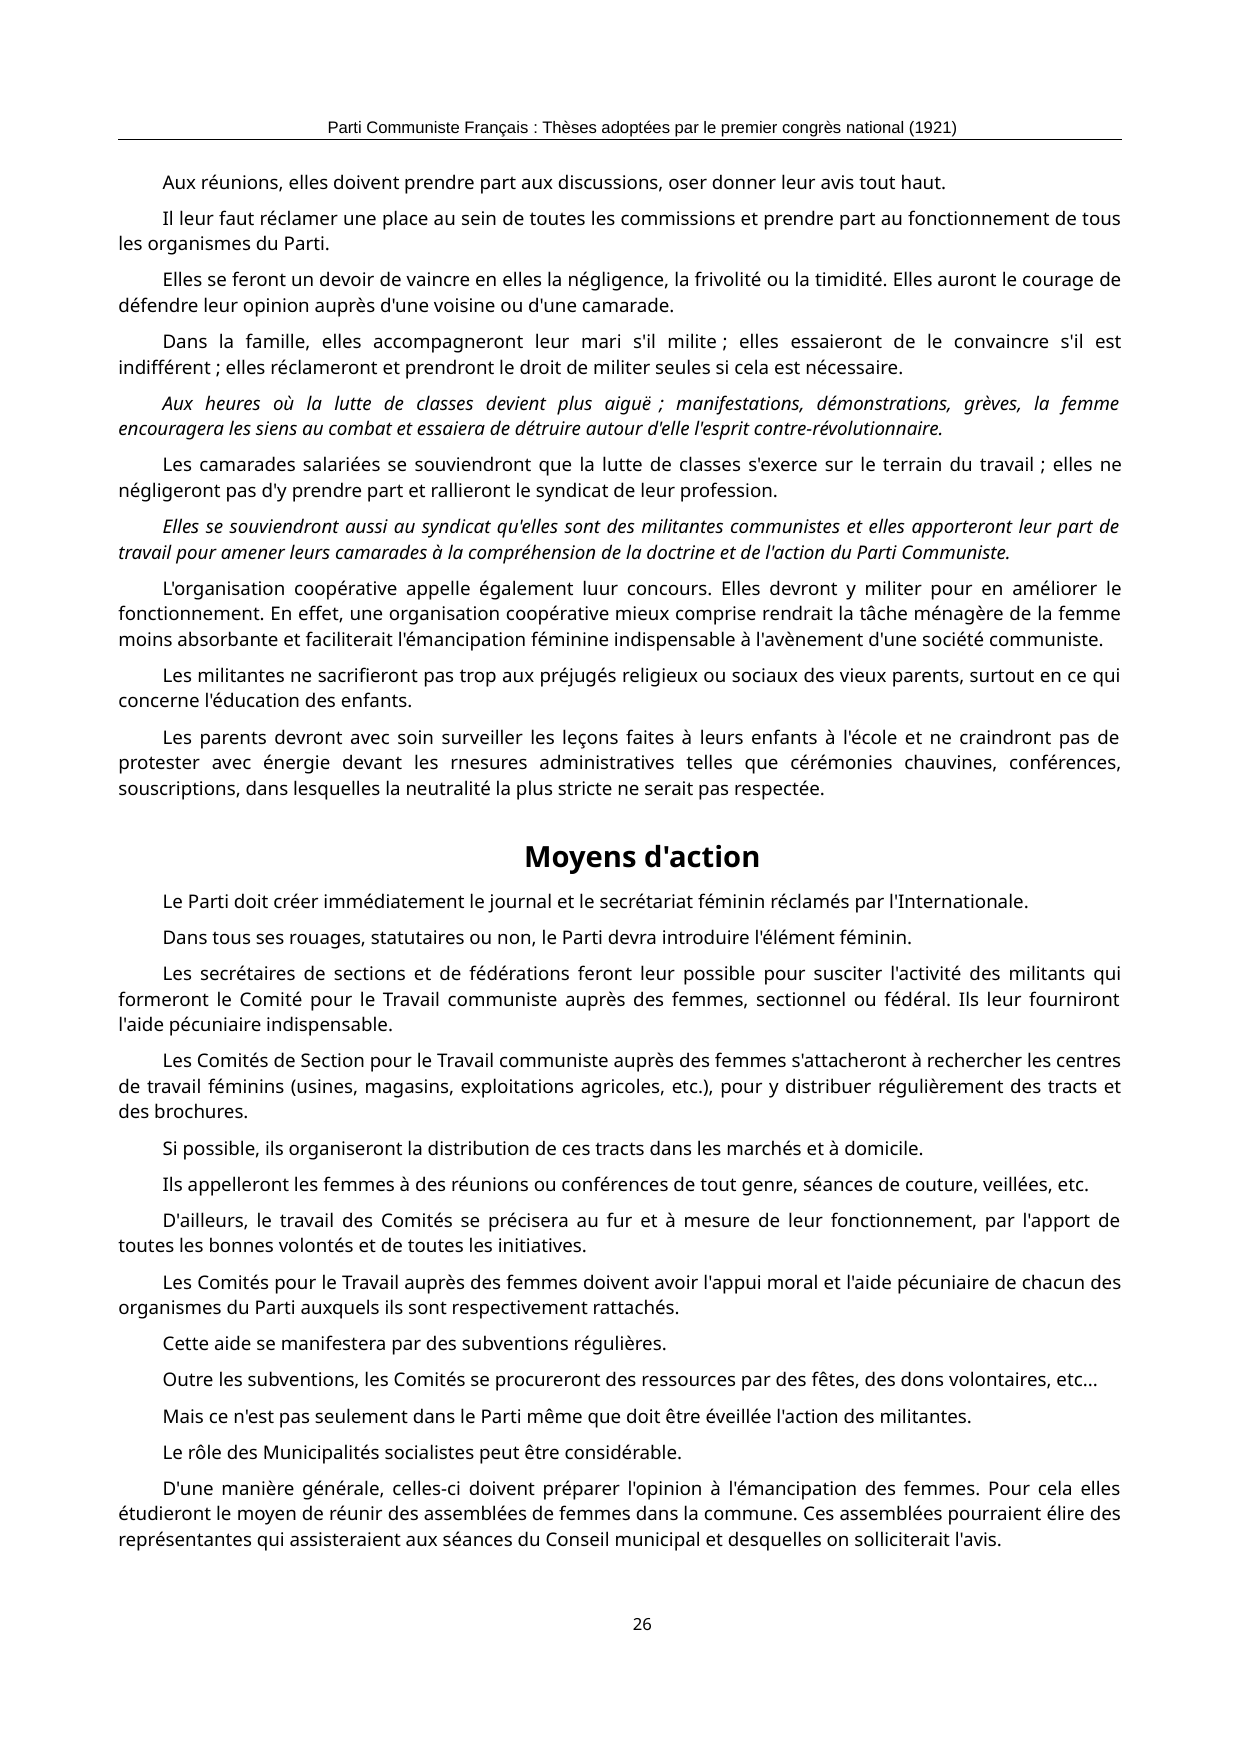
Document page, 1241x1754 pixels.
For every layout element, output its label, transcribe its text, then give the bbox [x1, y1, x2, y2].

text Les militantes ne sacrifieront pas trop aux préjugés religieux ou sociaux des vieux parents, surtout en ce qui concerne l'éducation des enfants. [118, 662, 1122, 713]
text Les secrétaires de sections et de fédérations feront leur possible pour susciter l'activité des militants qui formeront le Comité pour le Travail communiste auprès des femmes, sectionnel ou fédéral. Ils leur fourniront l'aide pécuniaire indispensable. [118, 961, 1122, 1037]
text Ils appelleront les femmes à des réunions ou conférences de tout genre, séances de couture, veillées, etc. [118, 1171, 1122, 1197]
text Le Parti doit créer immédiatement le journal et le secrétariat féminin réclamés par l'Internationale. [118, 888, 1122, 914]
text Outre les subventions, les Comités se procureront des ressources par des fêtes, des dons volontaires, etc... [118, 1367, 1122, 1392]
text L'organisation coopérative appelle également luur concours. Elles devront y militer pour en améliorer le fonctionnement. En effet, une organisation coopérative mieux comprise rendrait la tâche ménagère de la femme moins absorbante et faciliterait l'émancipation féminine indispensable à l'avènement d'une société communiste. [118, 575, 1122, 652]
text Les parents devront avec soin surveiller les leçons faites à leurs enfants à l'école et ne craindront pas de protester avec énergie devant les rnesures administratives telles que cérémonies chauvines, conférences, souscriptions, dans lesquelles la neutralité la plus stricte ne serait pas respectée. [118, 724, 1122, 801]
text Cette aide se manifestera par des subventions régulières. [118, 1331, 1122, 1356]
text Elles se souviendront aussi au syndicat qu'elles sont des militantes communistes et elles apporteront leur part de travail pour amener leurs camarades à la compréhension de la doctrine et de l'action du Parti Communiste. [118, 513, 1122, 564]
subtitle Moyens d'action [118, 836, 1122, 876]
text D'ailleurs, le travail des Comités se précisera au fur et à mesure de leur fonctionnement, par l'apport de toutes les bonnes volontés et de toutes les initiatives. [118, 1207, 1122, 1258]
text Aux heures où la lutte de classes devient plus aiguë ; manifestations, démonstrations, grèves, la femme encouragera les siens au combat et essaiera de détruire autour d'elle l'esprit contre-révolutionnaire. [118, 390, 1122, 441]
text Mais ce n'est pas seulement dans le Parti même que doit être éveillée l'action des militantes. [118, 1403, 1122, 1428]
text Le rôle des Municipalités socialistes peut être considérable. [118, 1439, 1122, 1464]
text D'une manière générale, celles-ci doivent préparer l'opinion à l'émancipation des femmes. Pour cela elles étudieront le moyen de réunir des assemblées de femmes dans la commune. Ces assemblées pourraient élire des représentantes qui assisteraient aux séances du Conseil municipal et desquelles on solliciterait l'avis. [118, 1475, 1122, 1552]
text Dans la famille, elles accompagneront leur mari s'il milite ; elles essaieront de le convaincre s'il est indifférent ; elles réclameront et prendront le droit de militer seules si cela est nécessaire. [118, 328, 1122, 379]
text Dans tous ses rouages, statutaires ou non, le Parti devra introduire l'élément féminin. [118, 924, 1122, 950]
text Les camarades salariées se souviendront que la lutte de classes s'exerce sur le terrain du travail ; elles ne négligeront pas d'y prendre part et rallieront le syndicat de leur profession. [118, 452, 1122, 503]
text Il leur faut réclamer une place au sein de toutes les commissions et prendre part au fonctionnement de tous les organismes du Parti. [118, 205, 1122, 256]
text Elles se feront un devoir de vaincre en elles la négligence, la frivolité ou la timidité. Elles auront le courage de défendre leur opinion auprès d'une voisine ou d'une camarade. [118, 267, 1122, 318]
text Si possible, ils organiseront la distribution de ces tracts dans les marchés et à domicile. [118, 1135, 1122, 1161]
text Les Comités de Section pour le Travail communiste auprès des femmes s'attacheront à rechercher les centres de travail féminins (usines, magasins, exploitations agricoles, etc.), pour y distribuer régulièrement des tracts et des brochures. [118, 1048, 1122, 1124]
text Les Comités pour le Travail auprès des femmes doivent avoir l'appui moral et l'aide pécuniaire de chacun des organismes du Parti auxquels ils sont respectivement rattachés. [118, 1269, 1122, 1320]
text Aux réunions, elles doivent prendre part aux discussions, oser donner leur avis tout haut. [118, 169, 1122, 194]
